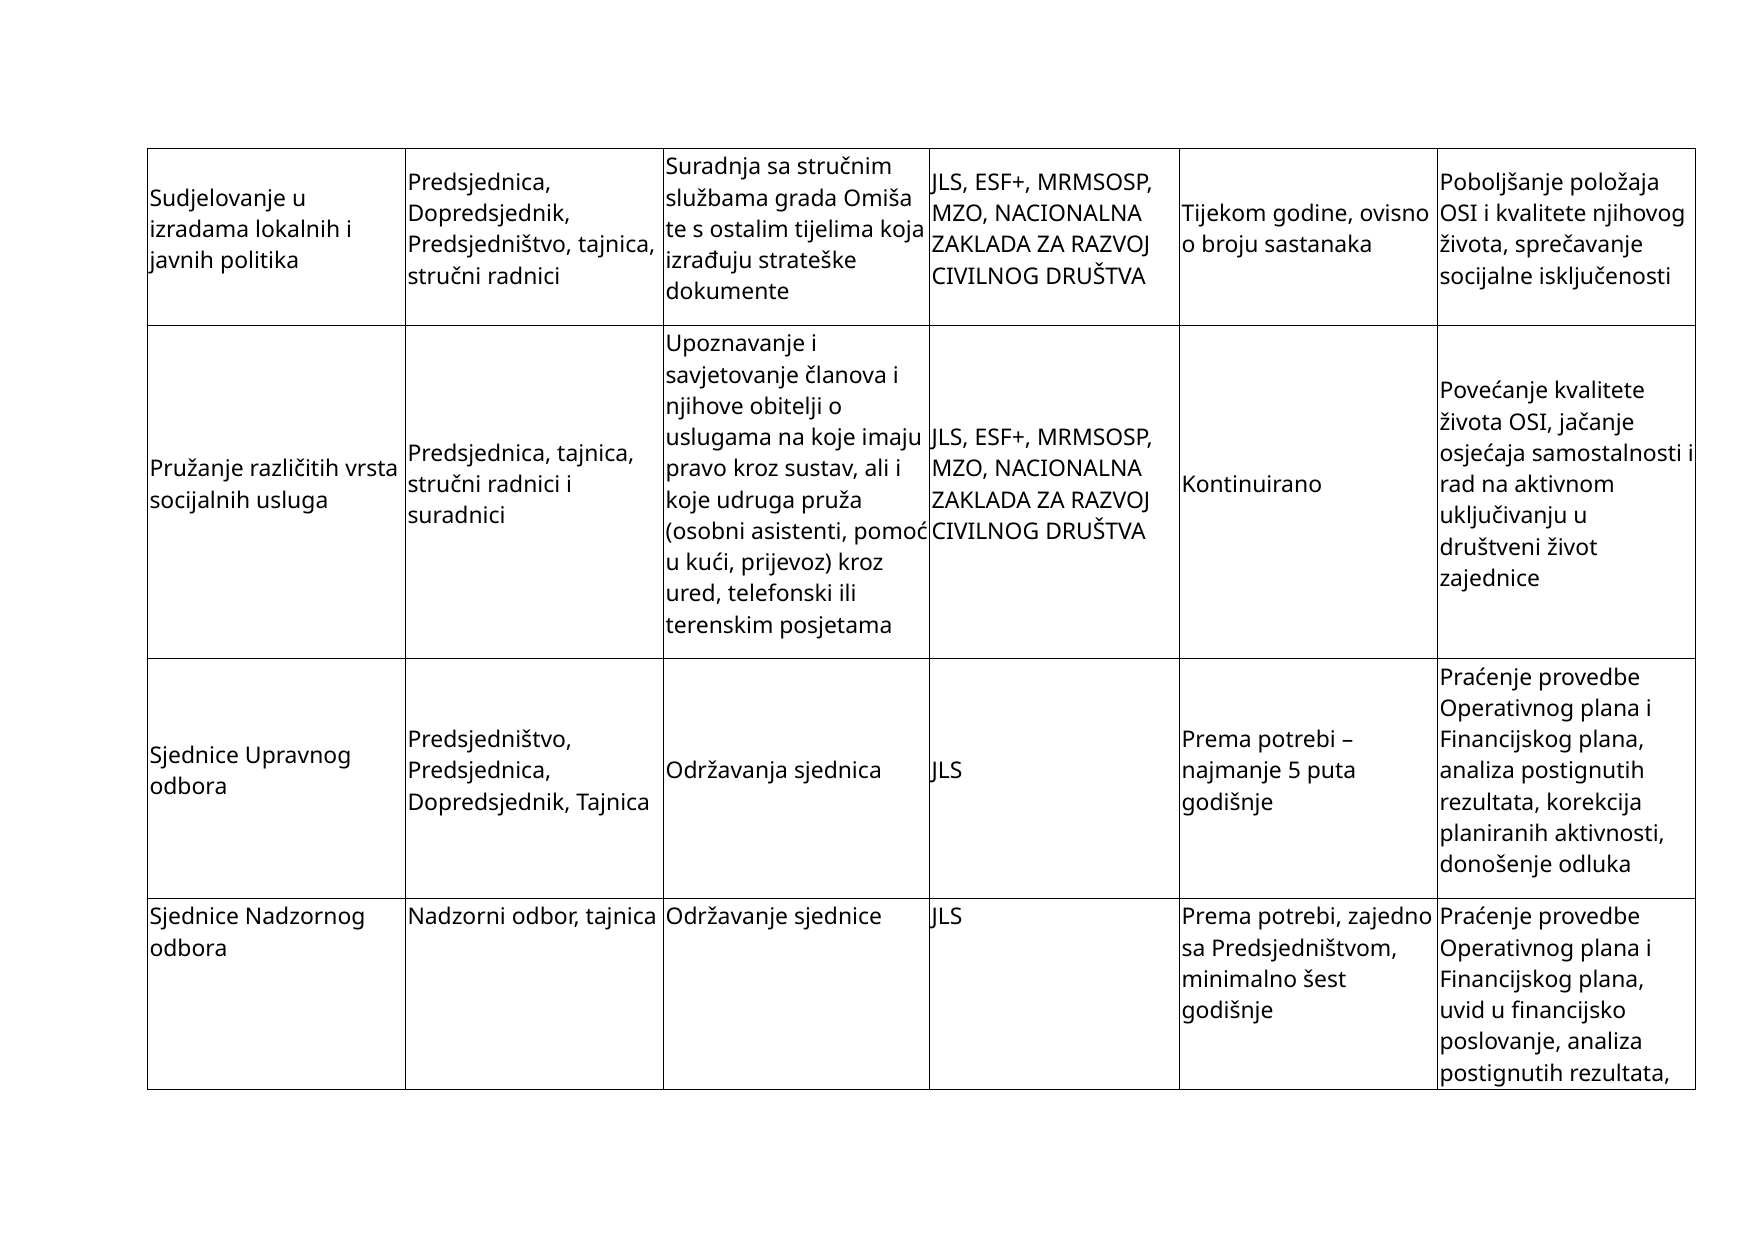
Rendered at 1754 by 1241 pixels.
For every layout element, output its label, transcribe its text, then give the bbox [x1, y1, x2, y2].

table_cell Održavanja sjednica [664, 659, 929, 898]
table_cell Pružanje različitih vrsta socijalnih usluga [148, 326, 405, 658]
table_cell JLS, ESF+, MRMSOSP, MZO, NACIONALNA ZAKLADA ZA RAZVOJ CIVILNOG DRUŠTVA [930, 149, 1179, 325]
table_cell Održavanje sjednice [664, 899, 929, 1089]
table_cell JLS [930, 659, 1179, 898]
table_cell Upoznavanje i savjetovanje članova i njihove obitelji o uslugama na koje imaju pravo kroz sustav, ali i koje udruga pruža (osobni asistenti, pomoć u kući, prijevoz) kroz ured, telefonski ili terenskim posjetama [664, 326, 929, 658]
table_cell Suradnja sa stručnim službama grada Omiša te s ostalim tijelima koja izrađuju strateške dokumente [664, 149, 929, 325]
table_cell Praćenje provedbe Operativnog plana i Financijskog plana, uvid u financijsko poslovanje, analiza postignutih rezultata, [1438, 899, 1695, 1089]
table_cell Prema potrebi – najmanje 5 puta godišnje [1180, 659, 1437, 898]
table_cell Tijekom godine, ovisno o broju sastanaka [1180, 149, 1437, 325]
table_cell Kontinuirano [1180, 326, 1437, 658]
table_cell Praćenje provedbe Operativnog plana i Financijskog plana, analiza postignutih rezultata, korekcija planiranih aktivnosti, donošenje odluka [1438, 659, 1695, 898]
table_cell Predsjednica, tajnica, stručni radnici i suradnici [406, 326, 663, 658]
table_cell Sjednice Nadzornog odbora [148, 899, 405, 1089]
table_cell Sudjelovanje u izradama lokalnih i javnih politika [148, 149, 405, 325]
table_cell Nadzorni odbor, tajnica [406, 899, 663, 1089]
table_cell JLS [930, 899, 1179, 1089]
table_cell Predsjedništvo, Predsjednica, Dopredsjednik, Tajnica [406, 659, 663, 898]
table_cell JLS, ESF+, MRMSOSP, MZO, NACIONALNA ZAKLADA ZA RAZVOJ CIVILNOG DRUŠTVA [930, 326, 1179, 658]
table_cell Predsjednica, Dopredsjednik, Predsjedništvo, tajnica, stručni radnici [406, 149, 663, 325]
table_cell Povećanje kvalitete života OSI, jačanje osjećaja samostalnosti i rad na aktivnom uključivanju u društveni život zajednice [1438, 326, 1695, 658]
table_cell Prema potrebi, zajedno sa Predsjedništvom, minimalno šest godišnje [1180, 899, 1437, 1089]
table_cell Poboljšanje položaja OSI i kvalitete njihovog života, sprečavanje socijalne isključenosti [1438, 149, 1695, 325]
table_cell Sjednice Upravnog odbora [148, 659, 405, 898]
